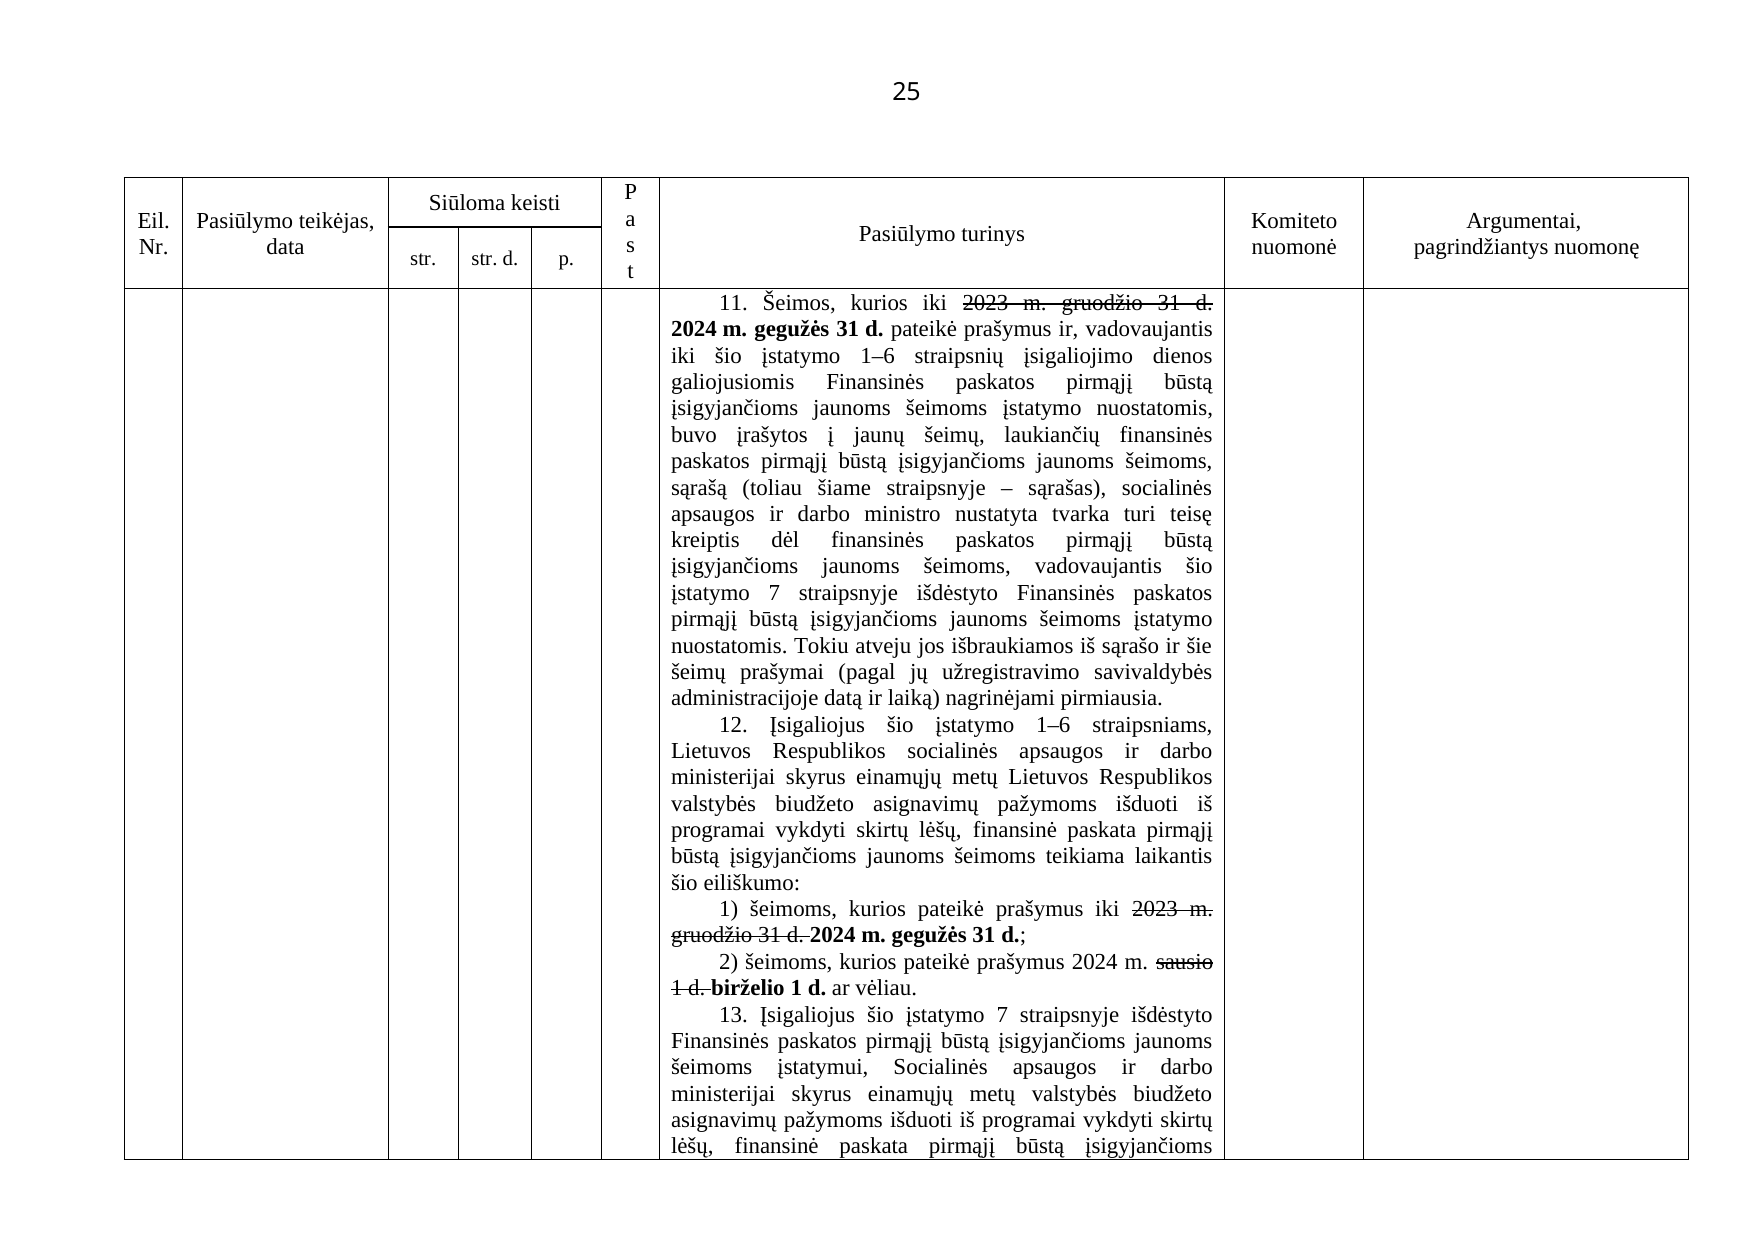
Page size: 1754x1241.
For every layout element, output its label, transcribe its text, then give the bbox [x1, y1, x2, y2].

table_cell [532, 289, 601, 1159]
table_cell [125, 289, 182, 1159]
table_header Pasiūlymo turinys [660, 178, 1224, 288]
table_cell p. [532, 228, 601, 288]
table_cell [1225, 289, 1363, 1159]
table_header Eil. Nr. [125, 178, 182, 288]
table_cell [459, 289, 531, 1159]
table_cell 11. Šeimos, kurios iki 2023 m. gruodžio 31 d. 2024 m. gegužės 31 d. pateikė prašymus ir, vadovaujantis iki šio įstatymo 1–6 straipsnių įsigaliojimo dienos galiojusiomis Finansinės paskatos pirmąjį būstą įsigyjančioms jaunoms šeimoms įstatymo nuostatomis, buvo įrašytos į jaunų šeimų, laukiančių finansinės paskatos pirmąjį būstą įsigyjančioms jaunoms šeimoms, sąrašą (toliau šiame straipsnyje – sąrašas), socialinės apsaugos ir darbo ministro nustatyta tvarka turi teisę kreiptis dėl finansinės paskatos pirmąjį būstą įsigyjančioms jaunoms šeimoms, vadovaujantis šio įstatymo 7 straipsnyje išdėstyto Finansinės paskatos pirmąjį būstą įsigyjančioms jaunoms šeimoms įstatymo nuostatomis. Tokiu atveju jos išbraukiamos iš sąrašo ir šie šeimų prašymai (pagal jų užregistravimo savivaldybės administracijoje datą ir laiką) nagrinėjami pirmiausia. 12. Įsigaliojus šio įstatymo 1–6 straipsniams, Lietuvos Respublikos socialinės apsaugos ir darbo ministerijai skyrus einamųjų metų Lietuvos Respublikos valstybės biudžeto asignavimų pažymoms išduoti iš programai vykdyti skirtų lėšų, finansinė paskata pirmąjį būstą įsigyjančioms jaunoms šeimoms teikiama laikantis šio eiliškumo: 1) šeimoms, kurios pateikė prašymus iki 2023 m. gruodžio 31 d. 2024 m. gegužės 31 d.; 2) šeimoms, kurios pateikė prašymus 2024 m. sausio 1 d. birželio 1 d. ar vėliau. 13. Įsigaliojus šio įstatymo 7 straipsnyje išdėstyto Finansinės paskatos pirmąjį būstą įsigyjančioms jaunoms šeimoms įstatymui, Socialinės apsaugos ir darbo ministerijai skyrus einamųjų metų valstybės biudžeto asignavimų pažymoms išduoti iš programai vykdyti skirtų lėšų, finansinė paskata pirmąjį būstą įsigyjančioms [660, 289, 1224, 1159]
table_cell [389, 289, 458, 1159]
table_cell [183, 289, 388, 1159]
table_cell str. [389, 228, 458, 288]
table_cell str. d. [459, 228, 531, 288]
table_header Pastabos [602, 178, 659, 288]
table_header Komiteto nuomonė [1225, 178, 1363, 288]
table_header Pasiūlymo teikėjas, data [183, 178, 388, 288]
table_header Siūloma keisti [389, 178, 601, 226]
table_cell [602, 289, 659, 1159]
table_header Argumentai, pagrindžiantys nuomonę [1364, 178, 1688, 288]
table_cell [1364, 289, 1688, 1159]
